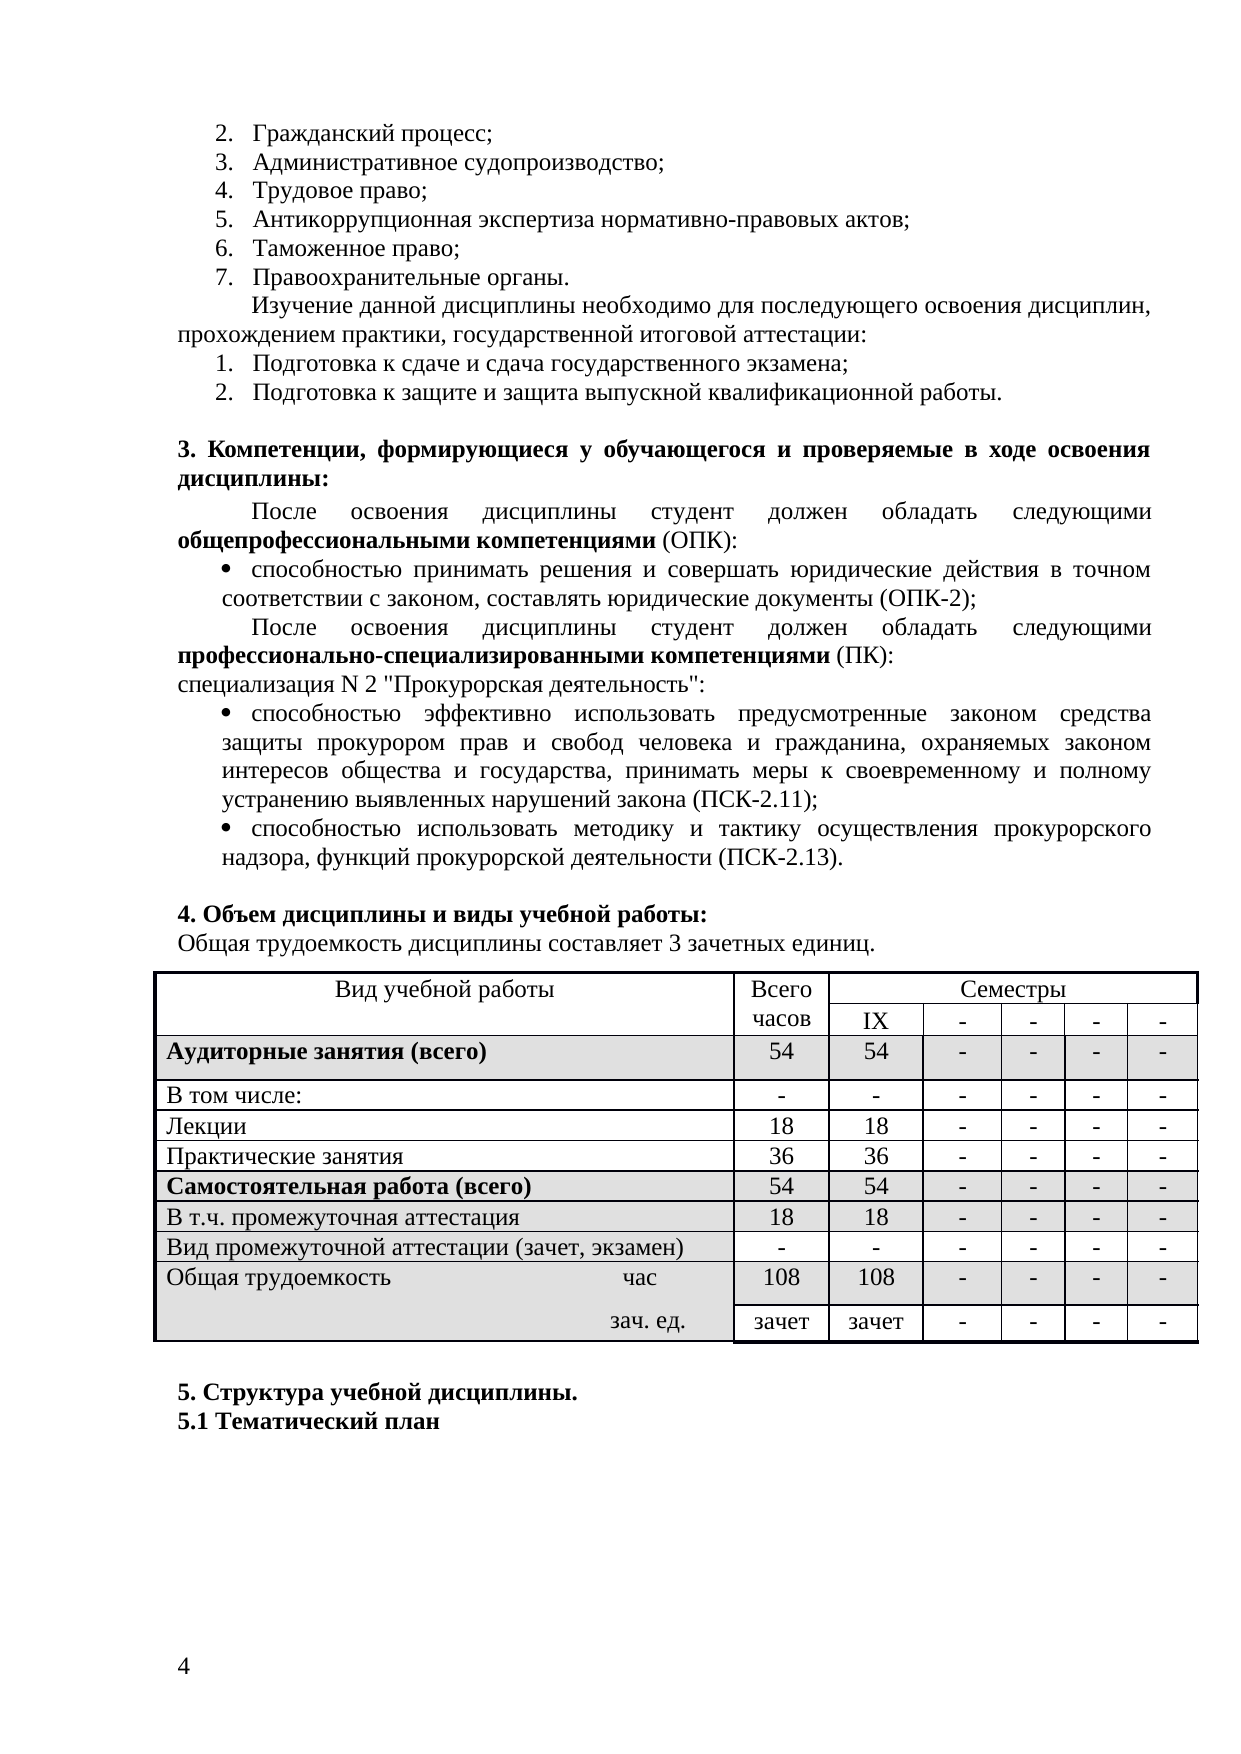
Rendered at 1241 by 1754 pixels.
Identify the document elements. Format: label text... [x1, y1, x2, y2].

table_cell - [1002, 1111, 1064, 1139]
list Гражданский процесс; [215, 118, 1152, 147]
table_cell - [1128, 1004, 1197, 1035]
table_cell - [1002, 1232, 1064, 1261]
text специализация N 2 "Прокурорская деятельность": [177, 669, 1152, 698]
text После освоения дисциплины студент должен обладать следующими профессионально-специализированными компетенциями (ПК): [177, 612, 1152, 669]
table_cell - [1128, 1036, 1197, 1079]
list способностью эффективно использовать предусмотренные законом средства защиты прокурором прав и свобод человека и гражданина, охраняемых законом интересов общества и государства, принимать меры к своевременному и полному устранению выявленных нарушений закона (ПСК-2.11); [222, 698, 1152, 813]
table_cell - [1002, 1262, 1064, 1304]
table_cell - [924, 1262, 1001, 1304]
table_cell 18 [735, 1202, 828, 1231]
table_cell - [924, 1232, 1001, 1261]
table_cell - [1066, 1172, 1127, 1200]
table_cell В том числе: [157, 1081, 733, 1109]
table_cell - [1002, 1202, 1064, 1231]
table_cell - [1066, 1111, 1127, 1139]
table_cell - [1066, 1036, 1127, 1079]
table_header Всего часов [735, 974, 828, 1035]
table_cell 18 [830, 1111, 922, 1139]
table_cell - [735, 1081, 828, 1109]
text 5.1 Тематический план [177, 1406, 1152, 1434]
table_cell Вид промежуточной аттестации (зачет, экзамен) [157, 1232, 733, 1261]
table_cell - [1066, 1141, 1127, 1170]
table_cell - [1128, 1306, 1197, 1340]
list способностью использовать методику и тактику осуществления прокурорского надзора, функций прокурорской деятельности (ПСК-2.13). [222, 813, 1152, 870]
table_cell - [924, 1172, 1001, 1200]
table_cell Самостоятельная работа (всего) [157, 1172, 733, 1200]
table_cell - [1065, 1004, 1127, 1035]
table_cell 108 [735, 1262, 828, 1304]
table_cell 54 [830, 1036, 922, 1079]
list Подготовка к защите и защита выпускной квалификационной работы. [215, 377, 1152, 406]
table_cell 54 [735, 1036, 828, 1079]
table_cell - [924, 1004, 1001, 1035]
table_cell - [1128, 1172, 1197, 1200]
table_cell - [1002, 1306, 1064, 1340]
table_cell IX [830, 1004, 923, 1035]
table_cell - [830, 1232, 922, 1261]
table_cell - [1002, 1172, 1064, 1200]
list Подготовка к сдаче и сдача государственного экзамена; [215, 348, 1152, 377]
table_cell - [924, 1141, 1001, 1170]
table_cell - [1002, 1141, 1064, 1170]
list Таможенное право; [215, 233, 1152, 262]
table_cell Лекции [157, 1111, 733, 1139]
table_cell - [735, 1232, 828, 1261]
table_cell 54 [830, 1172, 922, 1200]
table_header Вид учебной работы [157, 974, 733, 1035]
table_cell зачет [830, 1306, 922, 1340]
table_cell - [1002, 1036, 1064, 1079]
table_cell - [1066, 1262, 1127, 1304]
list Антикоррупционная экспертиза нормативно-правовых актов; [215, 204, 1152, 233]
table_cell - [924, 1306, 1001, 1340]
table_cell - [830, 1081, 922, 1109]
table_cell - [1128, 1141, 1197, 1170]
table_cell 36 [830, 1141, 922, 1170]
subtitle 5. Структура учебной дисциплины. [177, 1377, 1152, 1406]
table_cell - [1128, 1111, 1197, 1139]
table_cell Общая трудоемкость час зач. ед. [157, 1262, 733, 1340]
text После освоения дисциплины студент должен обладать следующими общепрофессиональными компетенциями (ОПК): [177, 492, 1152, 554]
table_cell - [1002, 1004, 1064, 1035]
table_cell В т.ч. промежуточная аттестация [157, 1202, 733, 1231]
list Трудовое право; [215, 176, 1152, 204]
text Общая трудоемкость дисциплины составляет 3 зачетных единиц. [177, 928, 1152, 957]
table_cell - [1128, 1202, 1197, 1231]
table_cell 54 [735, 1172, 828, 1200]
table_cell - [924, 1081, 1001, 1109]
table_cell - [1066, 1232, 1127, 1261]
table_cell - [924, 1111, 1001, 1139]
table_cell - [1128, 1262, 1197, 1304]
table_cell Аудиторные занятия (всего) [157, 1036, 733, 1079]
table_cell зачет [735, 1306, 828, 1340]
table_header Семестры [830, 974, 1196, 1003]
table_cell - [1128, 1232, 1197, 1261]
table_cell - [924, 1036, 1001, 1079]
list способностью принимать решения и совершать юридические действия в точном соответствии с законом, составлять юридические документы (ОПК-2); [222, 554, 1152, 612]
table_cell Практические занятия [157, 1141, 733, 1170]
table_cell - [1066, 1081, 1127, 1109]
table_cell - [1002, 1081, 1064, 1109]
table_cell 36 [735, 1141, 828, 1170]
table_cell - [924, 1202, 1001, 1231]
text Изучение данной дисциплины необходимо для последующего освоения дисциплин, прохождением практики, государственной итоговой аттестации: [177, 291, 1152, 348]
table_cell - [1066, 1306, 1127, 1340]
table_cell 108 [830, 1262, 922, 1304]
list Правоохранительные органы. [215, 262, 1152, 291]
table_cell - [1128, 1081, 1197, 1109]
subtitle 4. Объем дисциплины и виды учебной работы: [177, 899, 1152, 928]
table_cell - [1066, 1202, 1127, 1231]
table_cell 18 [735, 1111, 828, 1139]
table_cell 18 [830, 1202, 922, 1231]
text 3. Компетенции, формирующиеся у обучающегося и проверяемые в ходе освоения дисциплины: [177, 434, 1152, 492]
list Административное судопроизводство; [215, 147, 1152, 176]
